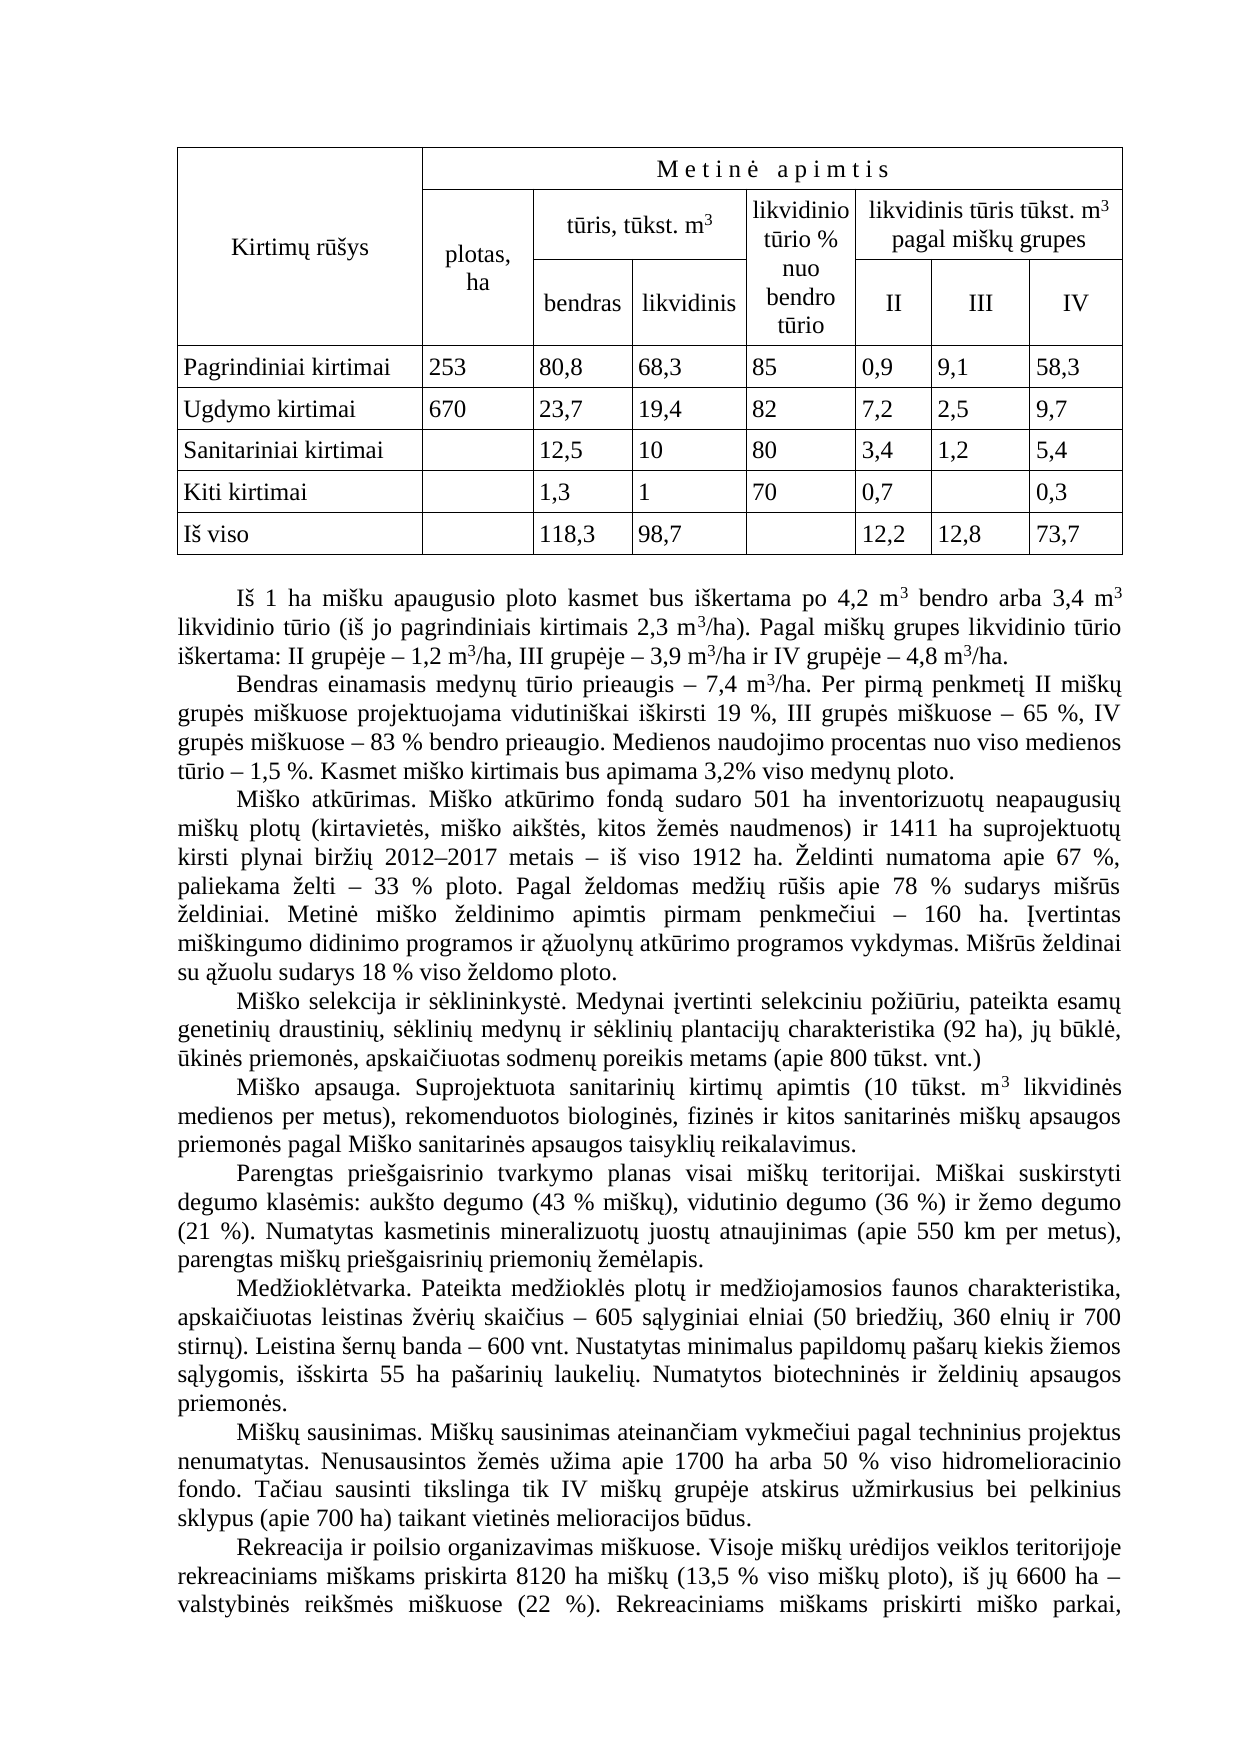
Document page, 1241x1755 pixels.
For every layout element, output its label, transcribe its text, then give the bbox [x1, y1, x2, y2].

text Parengtas priešgaisrinio tvarkymo planas visai miškų teritorijai. Miškai suskirstyti degumo klasėmis: aukšto degumo (43 % miškų), vidutinio degumo (36 %) ir žemo degumo (21 %). Numatytas kasmetinis mineralizuotų juostų atnaujinimas (apie 550 km per metus), parengtas miškų priešgaisrinių priemonių žemėlapis. [177, 1158, 1122, 1273]
text Miško atkūrimas. Miško atkūrimo fondą sudaro 501 ha inventorizuotų neapaugusių miškų plotų (kirtavietės, miško aikštės, kitos žemės naudmenos) ir 1411 ha suprojektuotų kirsti plynai biržių 2012–2017 metais – iš viso 1912 ha. Želdinti numatoma apie 67 %, paliekama želti – 33 % ploto. Pagal želdomas medžių rūšis apie 78 % sudarys mišrūs želdiniai. Metinė miško želdinimo apimtis pirmam penkmečiui – 160 ha. Įvertintas miškingumo didinimo programos ir ąžuolynų atkūrimo programos vykdymas. Mišrūs želdinai su ąžuolu sudarys 18 % viso želdomo ploto. [177, 784, 1122, 986]
table_cell [423, 430, 533, 470]
table_cell Pagrindiniai kirtimai [178, 346, 422, 387]
table_cell likvidinis tūris tūkst. m3 pagal miškų grupes [856, 190, 1122, 259]
table_cell likvidinis [633, 260, 746, 345]
table_cell 73,7 [1030, 513, 1122, 553]
table_cell 80 [747, 430, 855, 470]
table_cell 80,8 [534, 346, 632, 387]
text Miško apsauga. Suprojektuota sanitarinių kirtimų apimtis (10 tūkst. m3 likvidinės medienos per metus), rekomenduotos biologinės, fizinės ir kitos sanitarinės miškų apsaugos priemonės pagal Miško sanitarinės apsaugos taisyklių reikalavimus. [177, 1072, 1122, 1158]
table_cell 19,4 [633, 388, 746, 428]
text Iš 1 ha mišku apaugusio ploto kasmet bus iškertama po 4,2 m3 bendro arba 3,4 m3 likvidinio tūrio (iš jo pagrindiniais kirtimais 2,3 m3/ha). Pagal miškų grupes likvidinio tūrio iškertama: II grupėje – 1,2 m3/ha, III grupėje – 3,9 m3/ha ir IV grupėje – 4,8 m3/ha. [177, 583, 1122, 669]
text Bendras einamasis medynų tūrio prieaugis – 7,4 m3/ha. Per pirmą penkmetį II miškų grupės miškuose projektuojama vidutiniškai iškirsti 19 %, III grupės miškuose – 65 %, IV grupės miškuose – 83 % bendro prieaugio. Medienos naudojimo procentas nuo viso medienos tūrio – 1,5 %. Kasmet miško kirtimais bus apimama 3,2% viso medynų ploto. [177, 669, 1122, 784]
table_cell 670 [423, 388, 533, 428]
table_cell 23,7 [534, 388, 632, 428]
table_cell 58,3 [1030, 346, 1122, 387]
text Rekreacija ir poilsio organizavimas miškuose. Visoje miškų urėdijos veiklos teritorijoje rekreaciniams miškams priskirta 8120 ha miškų (13,5 % viso miškų ploto), iš jų 6600 ha – valstybinės reikšmės miškuose (22 %). Rekreaciniams miškams priskirti miško parkai, [177, 1532, 1122, 1618]
table_cell 12,8 [932, 513, 1029, 553]
table_cell [747, 513, 855, 553]
table_cell [423, 513, 533, 553]
table_cell 1,3 [534, 471, 632, 512]
table_cell 9,1 [932, 346, 1029, 387]
table_header Kirtimų rūšys [178, 148, 422, 345]
text Miškų sausinimas. Miškų sausinimas ateinančiam vykmečiui pagal techninius projektus nenumatytas. Nenusausintos žemės užima apie 1700 ha arba 50 % viso hidromelioracinio fondo. Tačiau sausinti tikslinga tik IV miškų grupėje atskirus užmirkusius bei pelkinius sklypus (apie 700 ha) taikant vietinės melioracijos būdus. [177, 1417, 1122, 1532]
table_cell 2,5 [932, 388, 1029, 428]
table_cell 7,2 [856, 388, 931, 428]
table_cell plotas, ha [423, 190, 533, 345]
table_cell 0,7 [856, 471, 931, 512]
table_cell 82 [747, 388, 855, 428]
table_cell 0,9 [856, 346, 931, 387]
table_cell 9,7 [1030, 388, 1122, 428]
table_cell Ugdymo kirtimai [178, 388, 422, 428]
table_cell 10 [633, 430, 746, 470]
table_cell II [856, 260, 931, 345]
table_cell 98,7 [633, 513, 746, 553]
table_cell 70 [747, 471, 855, 512]
text Medžioklėtvarka. Pateikta medžioklės plotų ir medžiojamosios faunos charakteristika, apskaičiuotas leistinas žvėrių skaičius – 605 sąlyginiai elniai (50 briedžių, 360 elnių ir 700 stirnų). Leistina šernų banda – 600 vnt. Nustatytas minimalus papildomų pašarų kiekis žiemos sąlygomis, išskirta 55 ha pašarinių laukelių. Numatytos biotechninės ir želdinių apsaugos priemonės. [177, 1273, 1122, 1417]
table_cell likvidinio tūrio % nuo bendro tūrio [747, 190, 855, 345]
table_cell 0,3 [1030, 471, 1122, 512]
table_cell [423, 471, 533, 512]
table_cell 1,2 [932, 430, 1029, 470]
table_cell 68,3 [633, 346, 746, 387]
table_cell Iš viso [178, 513, 422, 553]
table_cell [932, 471, 1029, 512]
table_cell 253 [423, 346, 533, 387]
table_cell 1 [633, 471, 746, 512]
table_cell 85 [747, 346, 855, 387]
table_cell 12,5 [534, 430, 632, 470]
text Miško selekcija ir sėklininkystė. Medynai įvertinti selekciniu požiūriu, pateikta esamų genetinių draustinių, sėklinių medynų ir sėklinių plantacijų charakteristika (92 ha), jų būklė, ūkinės priemonės, apskaičiuotas sodmenų poreikis metams (apie 800 tūkst. vnt.) [177, 986, 1122, 1072]
table_cell 12,2 [856, 513, 931, 553]
table_cell 118,3 [534, 513, 632, 553]
table_cell tūris, tūkst. m3 [534, 190, 746, 259]
table_cell Kiti kirtimai [178, 471, 422, 512]
table_cell 5,4 [1030, 430, 1122, 470]
table_cell 3,4 [856, 430, 931, 470]
table_cell IV [1030, 260, 1122, 345]
table_header M e t i n ė a p i m t i s [423, 148, 1122, 188]
table_cell bendras [534, 260, 632, 345]
table_cell Sanitariniai kirtimai [178, 430, 422, 470]
table_cell III [932, 260, 1029, 345]
